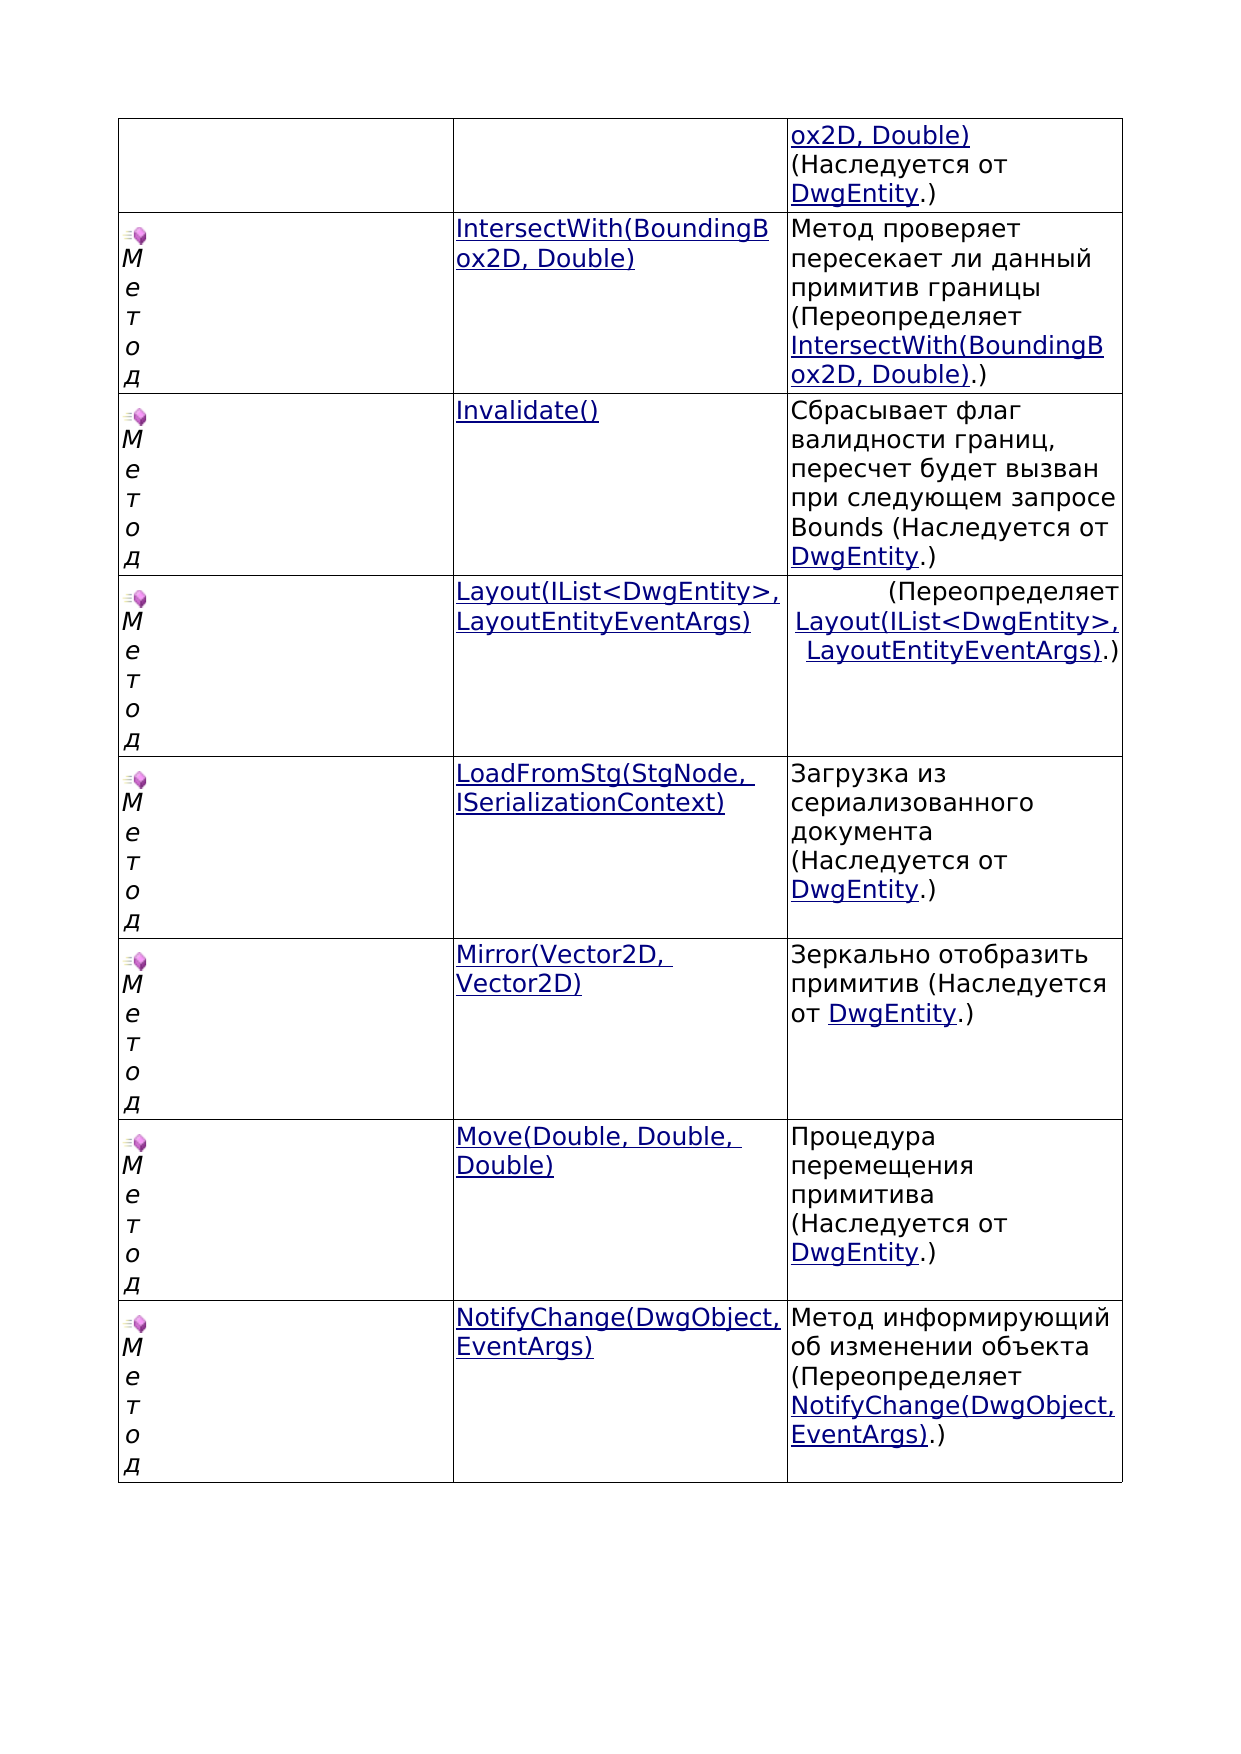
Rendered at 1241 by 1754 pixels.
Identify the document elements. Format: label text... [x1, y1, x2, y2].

picture [121, 1315, 147, 1333]
table_cell Move(Double, Double, Double) [454, 1120, 787, 1300]
table_cell [119, 576, 453, 756]
table_cell IntersectWith(BoundingBox2D, Double) [454, 213, 787, 393]
picture [121, 590, 147, 608]
table_cell [119, 1301, 453, 1482]
table_cell [119, 213, 453, 393]
table_cell LoadFromStg(StgNode, ISerializationContext) [454, 757, 787, 937]
table_cell Процедура перемещения примитива (Наследуется от DwgEntity.) [788, 1120, 1122, 1300]
table_cell [454, 119, 787, 212]
table_cell Метод проверяет пересекает ли данный примитив границы (Переопределяет IntersectWith(BoundingBox2D, Double).) [788, 213, 1122, 393]
picture [121, 771, 147, 789]
table_cell ox2D, Double) (Наследуется от DwgEntity.) [788, 119, 1122, 212]
table_cell Сбрасывает флаг валидности границ, пересчет будет вызван при следующем запросе Bounds (Наследуется от DwgEntity.) [788, 394, 1122, 574]
picture [121, 952, 147, 971]
table_cell [119, 757, 453, 937]
table_cell Загрузка из сериализованного документа (Наследуется от DwgEntity.) [788, 757, 1122, 937]
table_cell Mirror(Vector2D, Vector2D) [454, 939, 787, 1119]
table_cell Layout(IList<DwgEntity>, LayoutEntityEventArgs) [454, 576, 787, 756]
table_cell [119, 119, 453, 212]
table_cell [119, 1120, 453, 1300]
picture [121, 227, 147, 245]
table_cell (Переопределяет Layout(IList<DwgEntity>, LayoutEntityEventArgs).) [788, 576, 1122, 756]
table_cell [119, 394, 453, 574]
table_cell Метод информирующий об изменении объекта (Переопределяет NotifyChange(DwgObject, EventArgs).) [788, 1301, 1122, 1482]
table_cell Invalidate() [454, 394, 787, 574]
table_cell [119, 939, 453, 1119]
picture [121, 1134, 147, 1152]
picture [121, 408, 147, 426]
table_cell Зеркально отобразить примитив (Наследуется от DwgEntity.) [788, 939, 1122, 1119]
table_cell NotifyChange(DwgObject, EventArgs) [454, 1301, 787, 1482]
